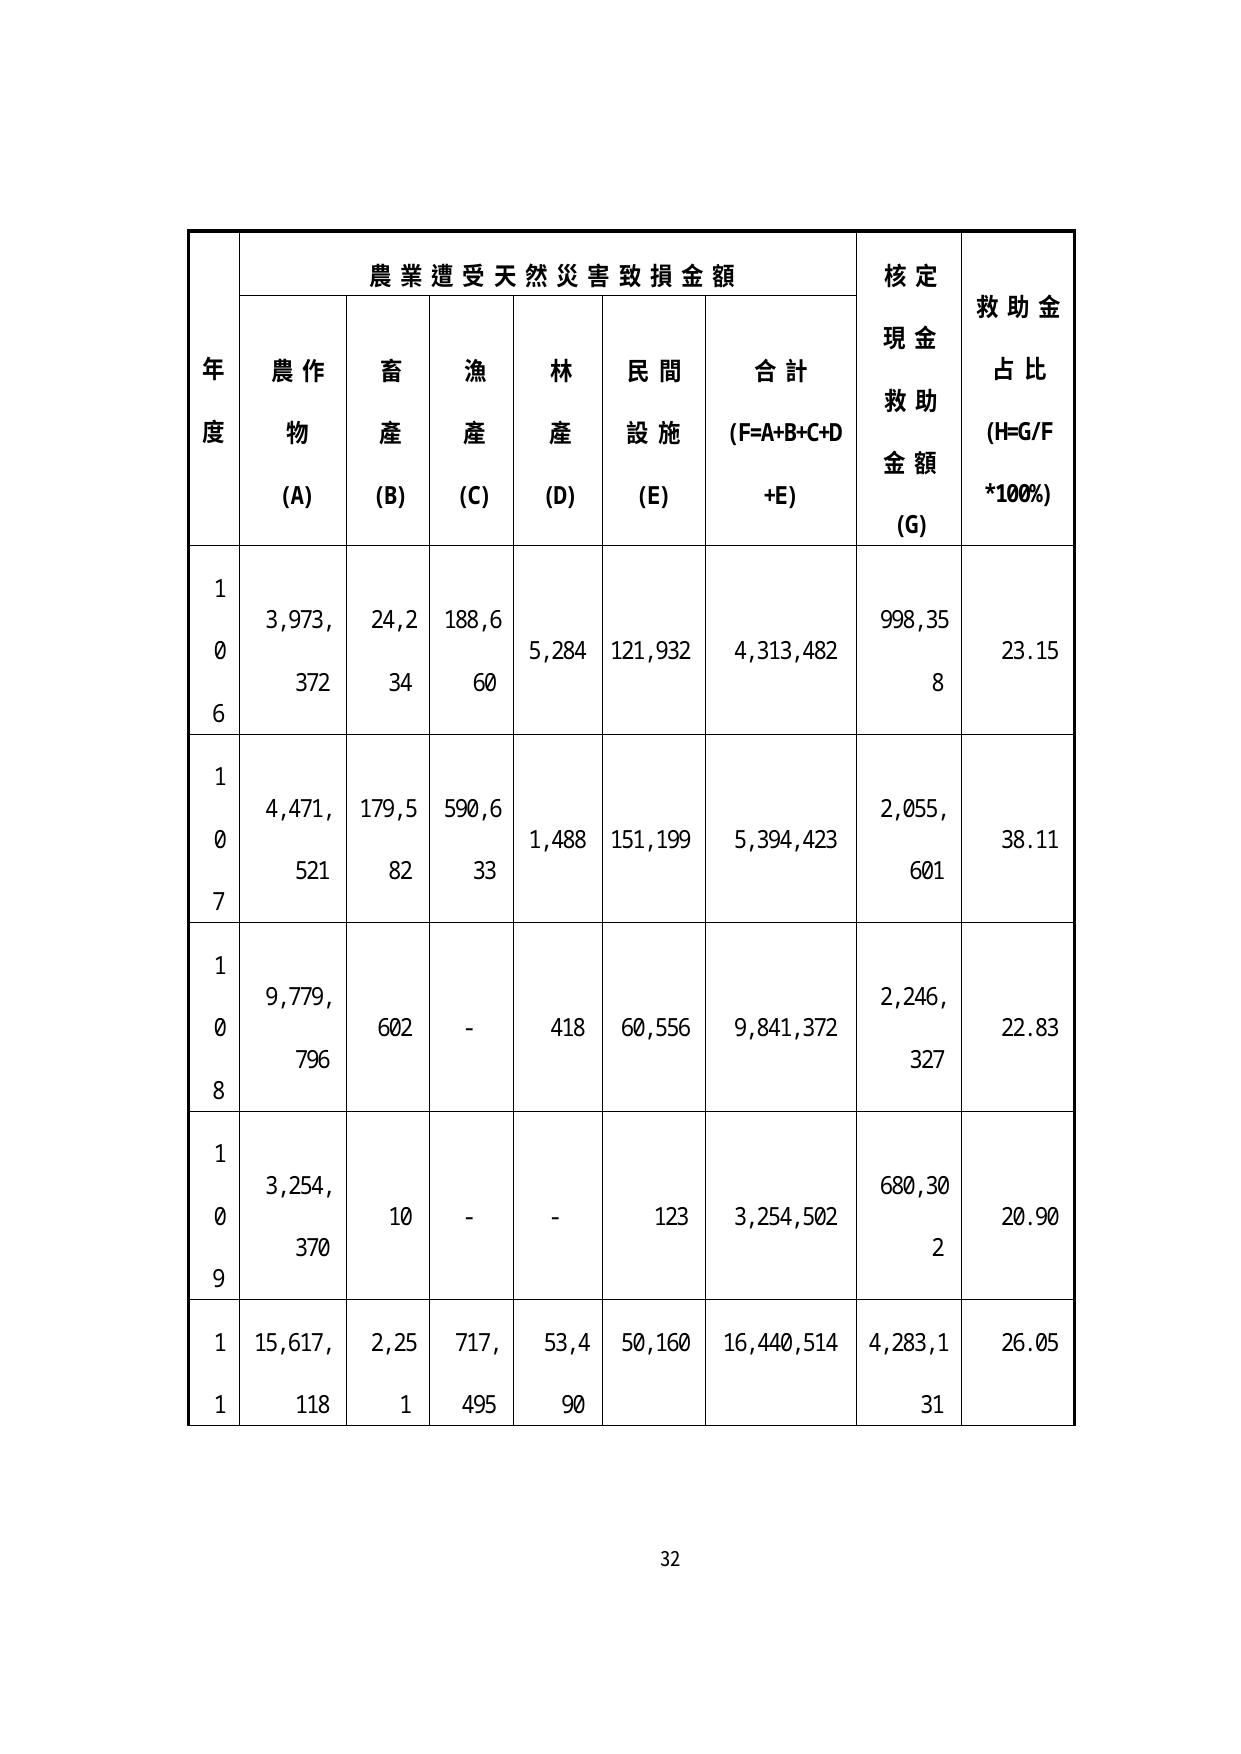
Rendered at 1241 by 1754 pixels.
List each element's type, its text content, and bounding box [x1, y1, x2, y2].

table_cell 998,358 [857, 546, 961, 733]
table_cell 50,160 [603, 1300, 705, 1425]
table_cell 9,841,372 [706, 923, 856, 1111]
table_cell 106 [190, 546, 239, 733]
table_cell 188,660 [430, 546, 513, 733]
table_cell 151,199 [603, 735, 705, 922]
table_cell - [514, 1112, 602, 1299]
table_cell 418 [514, 923, 602, 1111]
table_cell 16,440,514 [706, 1300, 856, 1425]
table_cell 畜產 (B) [347, 296, 429, 545]
table_cell 590,633 [430, 735, 513, 922]
table_cell 24,234 [347, 546, 429, 733]
table_cell 9,779,796 [240, 923, 346, 1111]
table_cell 38.11 [962, 735, 1073, 922]
table_cell 2,055,601 [857, 735, 961, 922]
table_cell 3,254,370 [240, 1112, 346, 1299]
table_header 年 度 [190, 233, 239, 545]
table_cell 2,251 [347, 1300, 429, 1425]
table_cell 15,617,118 [240, 1300, 346, 1425]
table_cell 20.90 [962, 1112, 1073, 1299]
table_cell 2,246,327 [857, 923, 961, 1111]
table_cell 53,490 [514, 1300, 602, 1425]
table_cell 60,556 [603, 923, 705, 1111]
table_cell 26.05 [962, 1300, 1073, 1425]
table_cell 漁產 (C) [430, 296, 513, 545]
table_cell 5,394,423 [706, 735, 856, 922]
table_cell 4,313,482 [706, 546, 856, 733]
table_cell 民間設施 (E) [603, 296, 705, 545]
table_cell 10 [347, 1112, 429, 1299]
table_cell 109 [190, 1112, 239, 1299]
table_cell - [430, 923, 513, 1111]
table_cell - [430, 1112, 513, 1299]
table_cell 11 [190, 1300, 239, 1425]
table_cell 1,488 [514, 735, 602, 922]
table_cell 合計 (F=A+B+C+D+E) [706, 296, 856, 545]
table_cell 680,302 [857, 1112, 961, 1299]
table_cell 717,495 [430, 1300, 513, 1425]
table_cell 22.83 [962, 923, 1073, 1111]
table_cell 108 [190, 923, 239, 1111]
table_header 救助金 占比(H=G/F *100%) [962, 233, 1073, 545]
table_cell 123 [603, 1112, 705, 1299]
table_cell 121,932 [603, 546, 705, 733]
table_cell 179,582 [347, 735, 429, 922]
table_header 核定現金 救助金額 (G) [857, 233, 961, 545]
table_cell 農作物 (A) [240, 296, 346, 545]
table_cell 3,254,502 [706, 1112, 856, 1299]
table_cell 5,284 [514, 546, 602, 733]
table_header 農業遭受天然災害致損金額 [240, 233, 856, 295]
table_cell 107 [190, 735, 239, 922]
table_cell 602 [347, 923, 429, 1111]
table_cell 3,973,372 [240, 546, 346, 733]
table_cell 23.15 [962, 546, 1073, 733]
table_cell 林產 (D) [514, 296, 602, 545]
table_cell 4,471,521 [240, 735, 346, 922]
table_cell 4,283,131 [857, 1300, 961, 1425]
